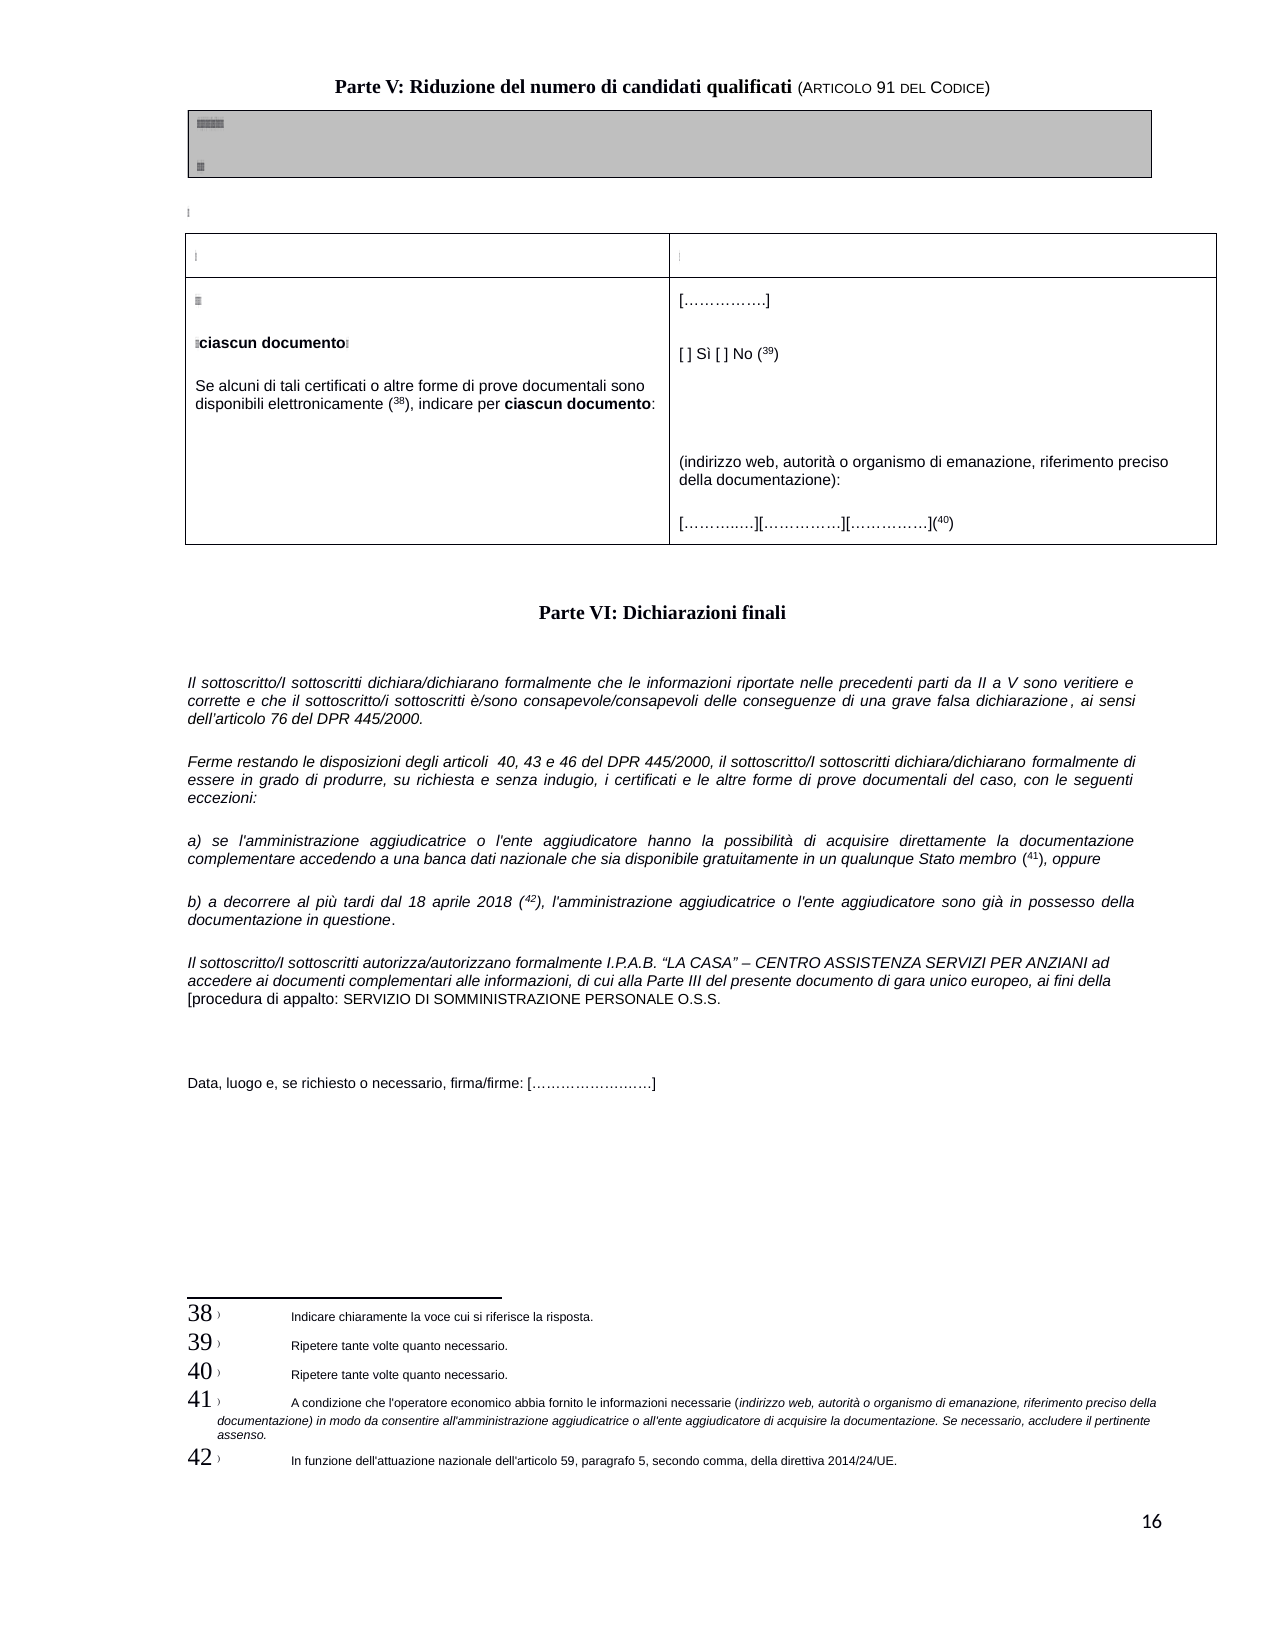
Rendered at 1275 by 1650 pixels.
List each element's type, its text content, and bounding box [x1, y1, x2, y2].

table_cell […………….] [ ] Sì [ ] No () (indirizzo web, autorità o organismo di emanazione, riferimento preciso della documentazione): [………..…][……………][……………]() [670, 278, 1216, 544]
table_header Risposta: [670, 234, 1216, 277]
text a) se l'amministrazione aggiudicatrice o l'ente aggiudicatore hanno la possibilità di acquisire direttamente la documentazione complementare accedendo a una banca dati nazionale che sia disponibile gratuitamente in un qualunque Stato membro (), oppure [187, 832, 1137, 868]
title Parte VI: Dichiarazioni finali [187, 601, 1137, 623]
text ) In funzione dell'attuazione nazionale dell'articolo 59, paragrafo 5, secondo comma, della direttiva 2014/24/UE. [187, 1442, 1197, 1471]
text b) a decorrere al più tardi dal 18 aprile 2018 (), l'amministrazione aggiudicatrice o l'ente aggiudicatore sono già in possesso della documentazione in questione. [187, 893, 1137, 929]
text Ferme restando le disposizioni degli articoli 40, 43 e 46 del DPR 445/2000, il sottoscritto/I sottoscritti dichiara/dichiarano formalmente di essere in grado di produrre, su richiesta e senza indugio, i certificati e le altre forme di prove documentali del caso, con le seguenti eccezioni: [187, 753, 1137, 807]
table_header Riduzione del numero [186, 234, 669, 277]
text L'operatore economico deve fornire informazioni solo se l'amministrazione aggiudicatrice o l'ente aggiudicatore ha specificato i criteri e le regole obiettivi e non discriminatori da applicare per limitare il numero di candidati che saranno invitati a presentare un'offerta o a partecipare al dialogo. Tali informazioni, che possono essere accompagnate da condizioni relative ai (tipi di) certificati o alle forme di prove documentali da produrre eventualmente, sono riportate nell'avviso o bando pertinente o nei documenti di gara ivi citati. [189, 111, 1151, 131]
text ) A condizione che l'operatore economico abbia fornito le informazioni necessarie (indirizzo web, autorità o organismo di emanazione, riferimento preciso della documentazione) in modo da consentire all'amministrazione aggiudicatrice o all'ente aggiudicatore di acquisire la documentazione. Se necessario, accludere il pertinente assenso. [187, 1384, 1197, 1442]
text Data, luogo e, se richiesto o necessario, firma/firme: [……………….……] [187, 1074, 1137, 1091]
text Il sottoscritto/I sottoscritti autorizza/autorizzano formalmente I.P.A.B. “LA CASA” – CENTRO ASSISTENZA SERVIZI PER ANZIANI ad accedere ai documenti complementari alle informazioni, di cui alla Parte III del presente documento di gara unico europeo, ai fini della [procedura di appalto: SERVIZIO DI SOMMINISTRAZIONE PERSONALE O.S.S. [187, 954, 1137, 1008]
text Solo per le procedure ristrette, le procedure competitive con negoziazione, le procedure di dialogo competitivo e i partenariati per l'innovazione: [189, 153, 1151, 177]
text Parte V: Riduzione del numero di candidati qualificati (Articolo 91 del Codice) [187, 75, 1137, 98]
text L'operatore economico dichiara: [187, 203, 1137, 221]
table_cell Di soddisfare i criteri e le regole obiettivi e non discriminatori da applicare per limitare il numero di candidati, come di seguito indicato : Se sono richiesti determinati certificati o altre forme di prove documentali, indicare per ciascun documento se l'operatore economico dispone dei documenti richiesti: Se alcuni di tali certificati o altre forme di prove documentali sono disponibili elettronicamente (), indicare per ciascun documento: [186, 278, 669, 544]
text Il sottoscritto/I sottoscritti dichiara/dichiarano formalmente che le informazioni riportate nelle precedenti parti da II a V sono veritiere e corrette e che il sottoscritto/i sottoscritti è/sono consapevole/consapevoli delle conseguenze di una grave falsa dichiarazione, ai sensi dell’articolo 76 del DPR 445/2000. [187, 673, 1137, 728]
